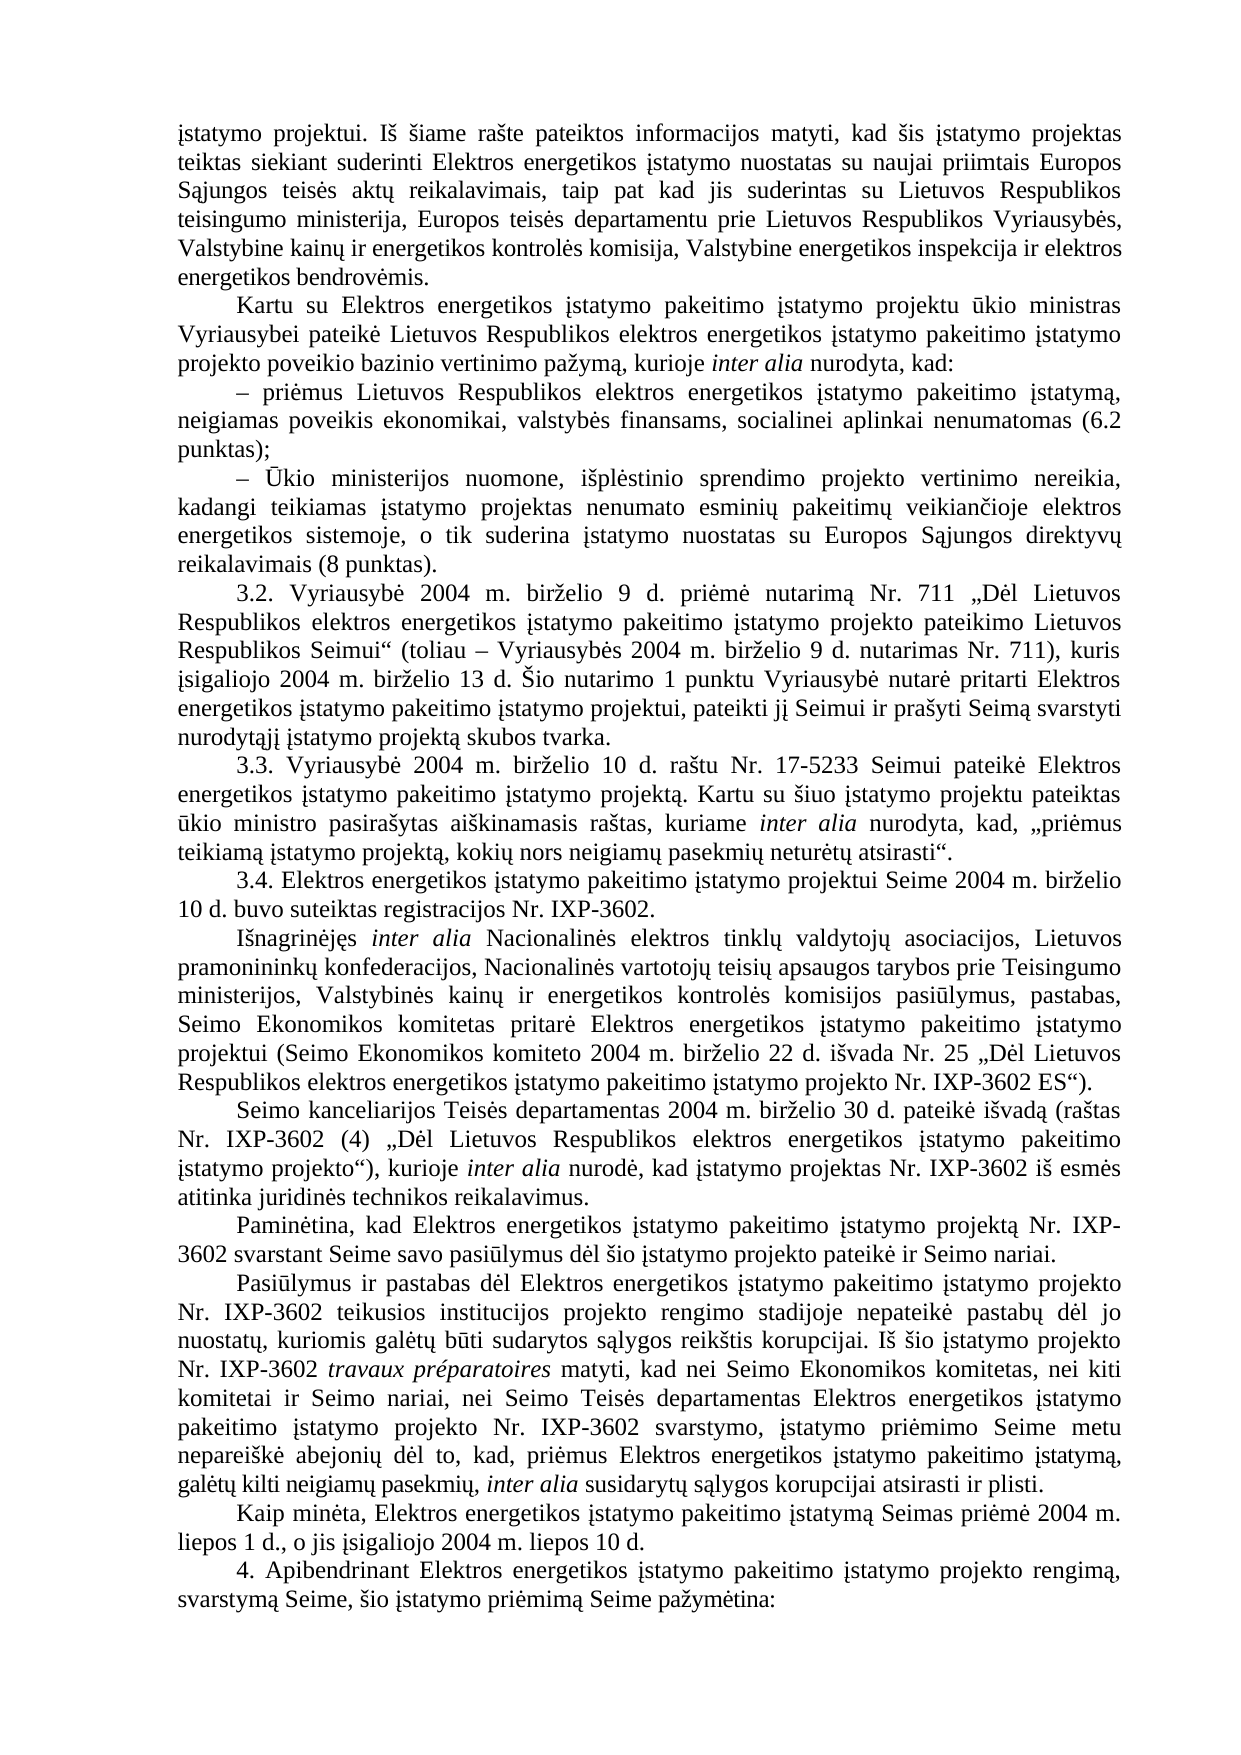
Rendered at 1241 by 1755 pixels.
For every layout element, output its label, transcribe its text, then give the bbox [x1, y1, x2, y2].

text 3.4. Elektros energetikos įstatymo pakeitimo įstatymo projektui Seime 2004 m. birželio 10 d. buvo suteiktas registracijos Nr. IXP-3602. [177, 866, 1122, 923]
text Kaip minėta, Elektros energetikos įstatymo pakeitimo įstatymą Seimas priėmė 2004 m. liepos 1 d., o jis įsigaliojo 2004 m. liepos 10 d. [177, 1498, 1122, 1556]
text Kartu su Elektros energetikos įstatymo pakeitimo įstatymo projektu ūkio ministras Vyriausybei pateikė Lietuvos Respublikos elektros energetikos įstatymo pakeitimo įstatymo projekto poveikio bazinio vertinimo pažymą, kurioje inter alia nurodyta, kad: [177, 291, 1122, 377]
text 3.2. Vyriausybė 2004 m. birželio 9 d. priėmė nutarimą Nr. 711 „Dėl Lietuvos Respublikos elektros energetikos įstatymo pakeitimo įstatymo projekto pateikimo Lietuvos Respublikos Seimui“ (toliau – Vyriausybės 2004 m. birželio 9 d. nutarimas Nr. 711), kuris įsigaliojo 2004 m. birželio 13 d. Šio nutarimo 1 punktu Vyriausybė nutarė pritarti Elektros energetikos įstatymo pakeitimo įstatymo projektui, pateikti jį Seimui ir prašyti Seimą svarstyti nurodytąjį įstatymo projektą skubos tvarka. [177, 578, 1122, 751]
text Išnagrinėjęs inter alia Nacionalinės elektros tinklų valdytojų asociacijos, Lietuvos pramonininkų konfederacijos, Nacionalinės vartotojų teisių apsaugos tarybos prie Teisingumo ministerijos, Valstybinės kainų ir energetikos kontrolės komisijos pasiūlymus, pastabas, Seimo Ekonomikos komitetas pritarė Elektros energetikos įstatymo pakeitimo įstatymo projektui (Seimo Ekonomikos komiteto 2004 m. birželio 22 d. išvada Nr. 25 „Dėl Lietuvos Respublikos elektros energetikos įstatymo pakeitimo įstatymo projekto Nr. IXP-3602 ES“). [177, 923, 1122, 1096]
text įstatymo projektui. Iš šiame rašte pateiktos informacijos matyti, kad šis įstatymo projektas teiktas siekiant suderinti Elektros energetikos įstatymo nuostatas su naujai priimtais Europos Sąjungos teisės aktų reikalavimais, taip pat kad jis suderintas su Lietuvos Respublikos teisingumo ministerija, Europos teisės departamentu prie Lietuvos Respublikos Vyriausybės, Valstybine kainų ir energetikos kontrolės komisija, Valstybine energetikos inspekcija ir elektros energetikos bendrovėmis. [177, 118, 1122, 291]
text – Ūkio ministerijos nuomone, išplėstinio sprendimo projekto vertinimo nereikia, kadangi teikiamas įstatymo projektas nenumato esminių pakeitimų veikiančioje elektros energetikos sistemoje, o tik suderina įstatymo nuostatas su Europos Sąjungos direktyvų reikalavimais (8 punktas). [177, 463, 1122, 578]
text Paminėtina, kad Elektros energetikos įstatymo pakeitimo įstatymo projektą Nr. IXP-3602 svarstant Seime savo pasiūlymus dėl šio įstatymo projekto pateikė ir Seimo nariai. [177, 1211, 1122, 1268]
text Seimo kanceliarijos Teisės departamentas 2004 m. birželio 30 d. pateikė išvadą (raštas Nr. IXP-3602 (4) „Dėl Lietuvos Respublikos elektros energetikos įstatymo pakeitimo įstatymo projekto“), kurioje inter alia nurodė, kad įstatymo projektas Nr. IXP-3602 iš esmės atitinka juridinės technikos reikalavimus. [177, 1096, 1122, 1211]
text 4. Apibendrinant Elektros energetikos įstatymo pakeitimo įstatymo projekto rengimą, svarstymą Seime, šio įstatymo priėmimą Seime pažymėtina: [177, 1556, 1122, 1613]
text – priėmus Lietuvos Respublikos elektros energetikos įstatymo pakeitimo įstatymą, neigiamas poveikis ekonomikai, valstybės finansams, socialinei aplinkai nenumatomas (6.2 punktas); [177, 377, 1122, 463]
text Pasiūlymus ir pastabas dėl Elektros energetikos įstatymo pakeitimo įstatymo projekto Nr. IXP-3602 teikusios institucijos projekto rengimo stadijoje nepateikė pastabų dėl jo nuostatų, kuriomis galėtų būti sudarytos sąlygos reikštis korupcijai. Iš šio įstatymo projekto Nr. IXP-3602 travaux préparatoires matyti, kad nei Seimo Ekonomikos komitetas, nei kiti komitetai ir Seimo nariai, nei Seimo Teisės departamentas Elektros energetikos įstatymo pakeitimo įstatymo projekto Nr. IXP-3602 svarstymo, įstatymo priėmimo Seime metu nepareiškė abejonių dėl to, kad, priėmus Elektros energetikos įstatymo pakeitimo įstatymą, galėtų kilti neigiamų pasekmių, inter alia susidarytų sąlygos korupcijai atsirasti ir plisti. [177, 1268, 1122, 1498]
text 3.3. Vyriausybė 2004 m. birželio 10 d. raštu Nr. 17-5233 Seimui pateikė Elektros energetikos įstatymo pakeitimo įstatymo projektą. Kartu su šiuo įstatymo projektu pateiktas ūkio ministro pasirašytas aiškinamasis raštas, kuriame inter alia nurodyta, kad, „priėmus teikiamą įstatymo projektą, kokių nors neigiamų pasekmių neturėtų atsirasti“. [177, 751, 1122, 866]
